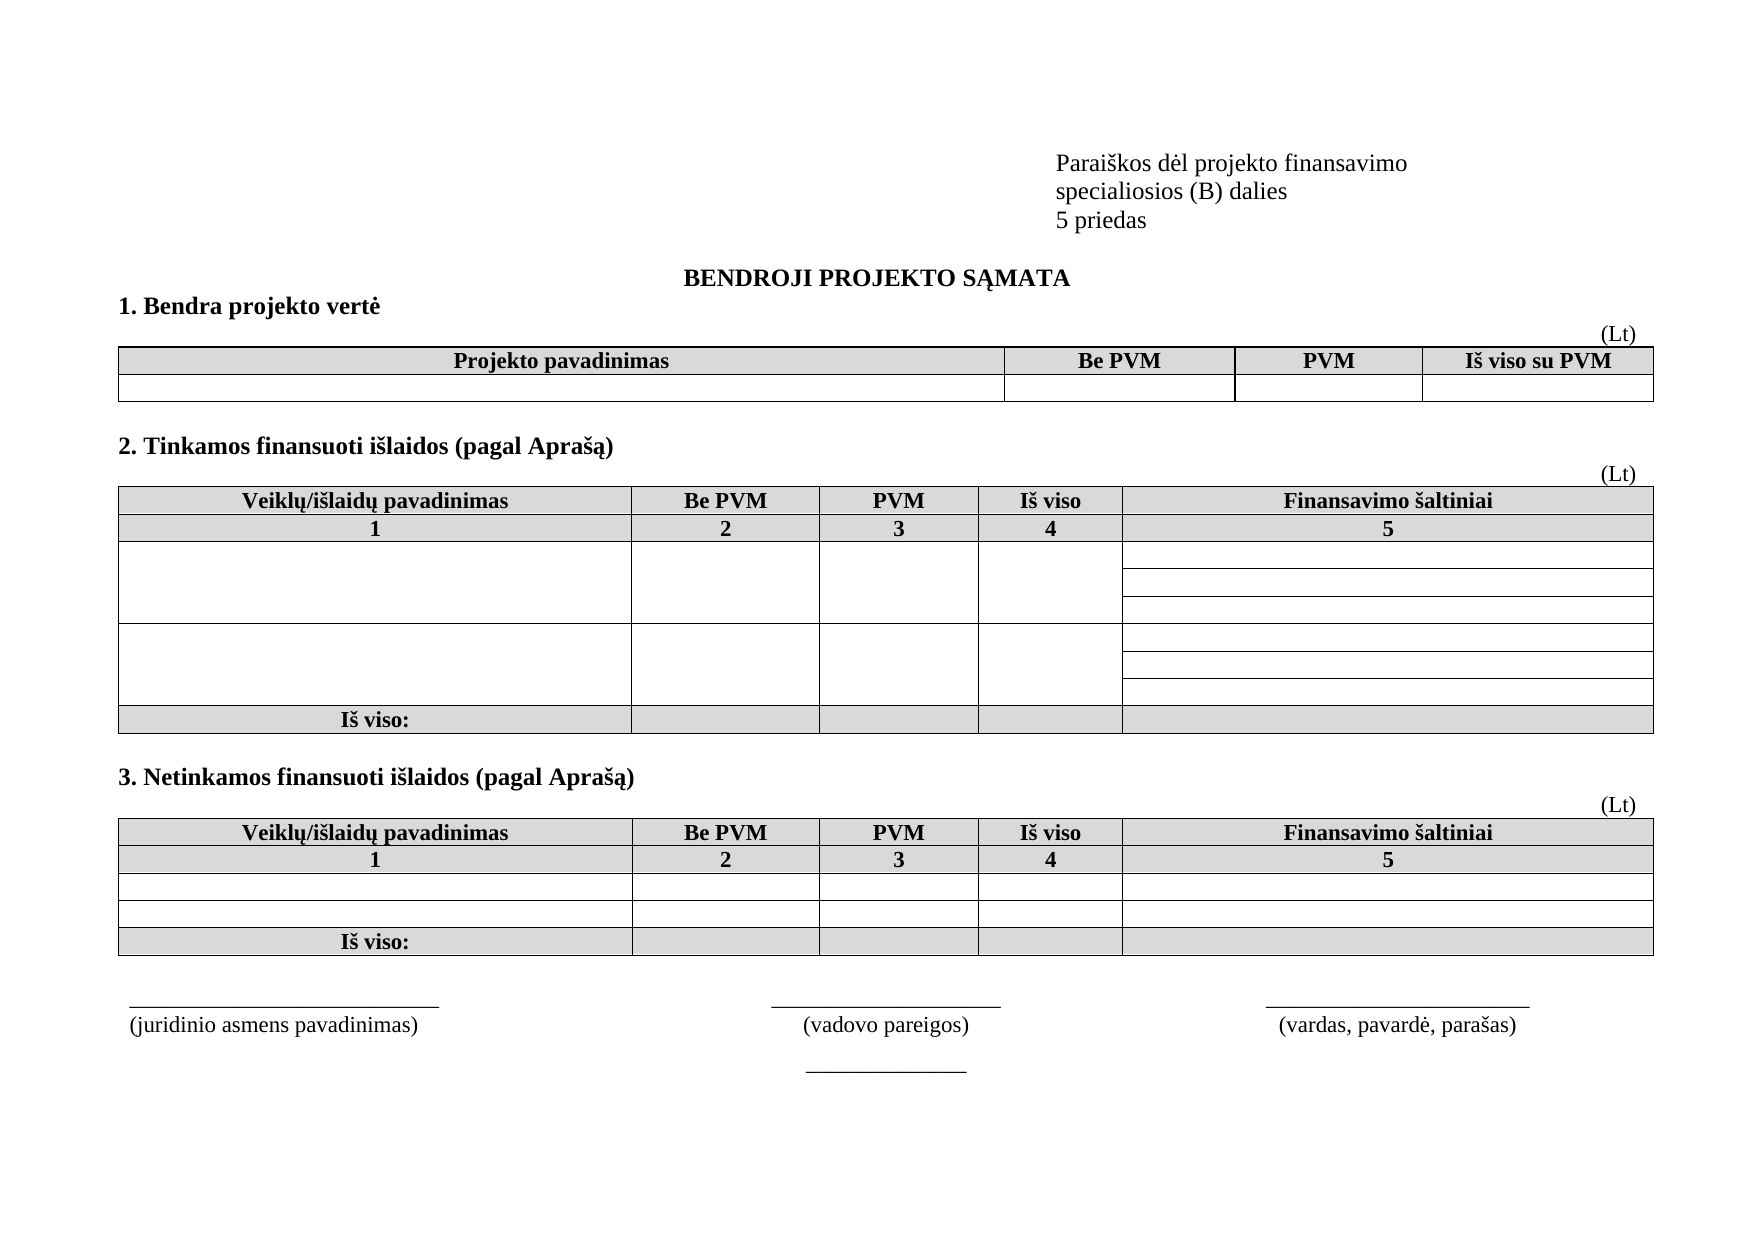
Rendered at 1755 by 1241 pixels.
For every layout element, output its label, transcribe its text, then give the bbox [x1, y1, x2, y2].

text specialiosios (B) dalies [1056, 176, 1636, 205]
table_header ____________________ (vadovo pareigos) ______________ [630, 984, 1142, 1075]
table_header PVM [820, 487, 978, 513]
table_cell [979, 624, 1122, 705]
table_header Be PVM [632, 487, 819, 513]
table_cell [979, 706, 1122, 733]
table_header Be PVM [1005, 348, 1234, 374]
table_cell [119, 542, 631, 623]
table_cell [820, 928, 978, 954]
table_cell [633, 928, 819, 954]
table_header ___________________________ (juridinio asmens pavadinimas) [118, 984, 630, 1075]
table_cell [1123, 597, 1653, 623]
table_cell [820, 901, 978, 927]
text 1. Bendra projekto vertė [118, 291, 1636, 320]
table_cell 5 [1123, 846, 1653, 872]
table_cell Iš viso: [119, 706, 631, 733]
table_cell 2 [632, 515, 819, 541]
table_cell [1123, 542, 1653, 568]
text 3. Netinkamos finansuoti išlaidos (pagal Aprašą) [118, 762, 1636, 791]
table_cell [633, 874, 819, 900]
text 2. Tinkamos finansuoti išlaidos (pagal Aprašą) [118, 431, 1636, 460]
table_cell 2 [633, 846, 819, 872]
table_cell [820, 542, 978, 623]
table_cell [632, 542, 819, 623]
table_cell [633, 901, 819, 927]
table_cell [1123, 928, 1653, 954]
table_cell [1423, 375, 1653, 401]
table_cell [1123, 679, 1653, 705]
table_cell [820, 874, 978, 900]
table_cell [119, 901, 632, 927]
table_cell [979, 542, 1122, 623]
table_cell 1 [119, 846, 632, 872]
table_header Be PVM [633, 819, 819, 845]
table_cell [1123, 652, 1653, 678]
text Paraiškos dėl projekto finansavimo [1056, 148, 1636, 176]
table_cell [820, 706, 978, 733]
table_cell [1123, 624, 1653, 651]
table_cell 4 [979, 515, 1122, 541]
table_cell 4 [979, 846, 1122, 872]
table_cell [979, 874, 1122, 900]
table_header PVM [1236, 348, 1422, 374]
table_header Finansavimo šaltiniai [1123, 819, 1653, 845]
table_cell [1236, 375, 1422, 401]
table_header Veiklų/išlaidų pavadinimas [119, 487, 631, 513]
text bendroji projekto sąmata [118, 263, 1636, 291]
table_header PVM [820, 819, 978, 845]
text (Lt) [118, 460, 1636, 486]
table_cell [1123, 706, 1653, 733]
table_cell [119, 375, 1004, 401]
table_header Iš viso su PVM [1423, 348, 1653, 374]
table_cell 3 [820, 846, 978, 872]
table_cell [119, 874, 632, 900]
table_cell [979, 901, 1122, 927]
table_cell [632, 706, 819, 733]
table_cell [1005, 375, 1234, 401]
table_cell [632, 624, 819, 705]
table_cell 1 [119, 515, 631, 541]
table_cell Iš viso: [119, 928, 632, 954]
table_cell [820, 624, 978, 705]
table_cell [1123, 874, 1653, 900]
table_header Veiklų/išlaidų pavadinimas [119, 819, 632, 845]
table_header Iš viso [979, 819, 1122, 845]
table_header Iš viso [979, 487, 1122, 513]
table_cell [119, 624, 631, 705]
table_cell [1123, 901, 1653, 927]
table_cell 5 [1123, 515, 1653, 541]
table_cell [979, 928, 1122, 954]
table_cell 3 [820, 515, 978, 541]
text (Lt) [118, 320, 1636, 346]
table_header Finansavimo šaltiniai [1123, 487, 1653, 513]
table_cell [1123, 569, 1653, 596]
table_header _______________________ (vardas, pavardė, parašas) [1142, 984, 1653, 1075]
table_header Projekto pavadinimas [119, 348, 1004, 374]
text (Lt) [118, 791, 1636, 818]
text 5 priedas [1056, 205, 1636, 234]
